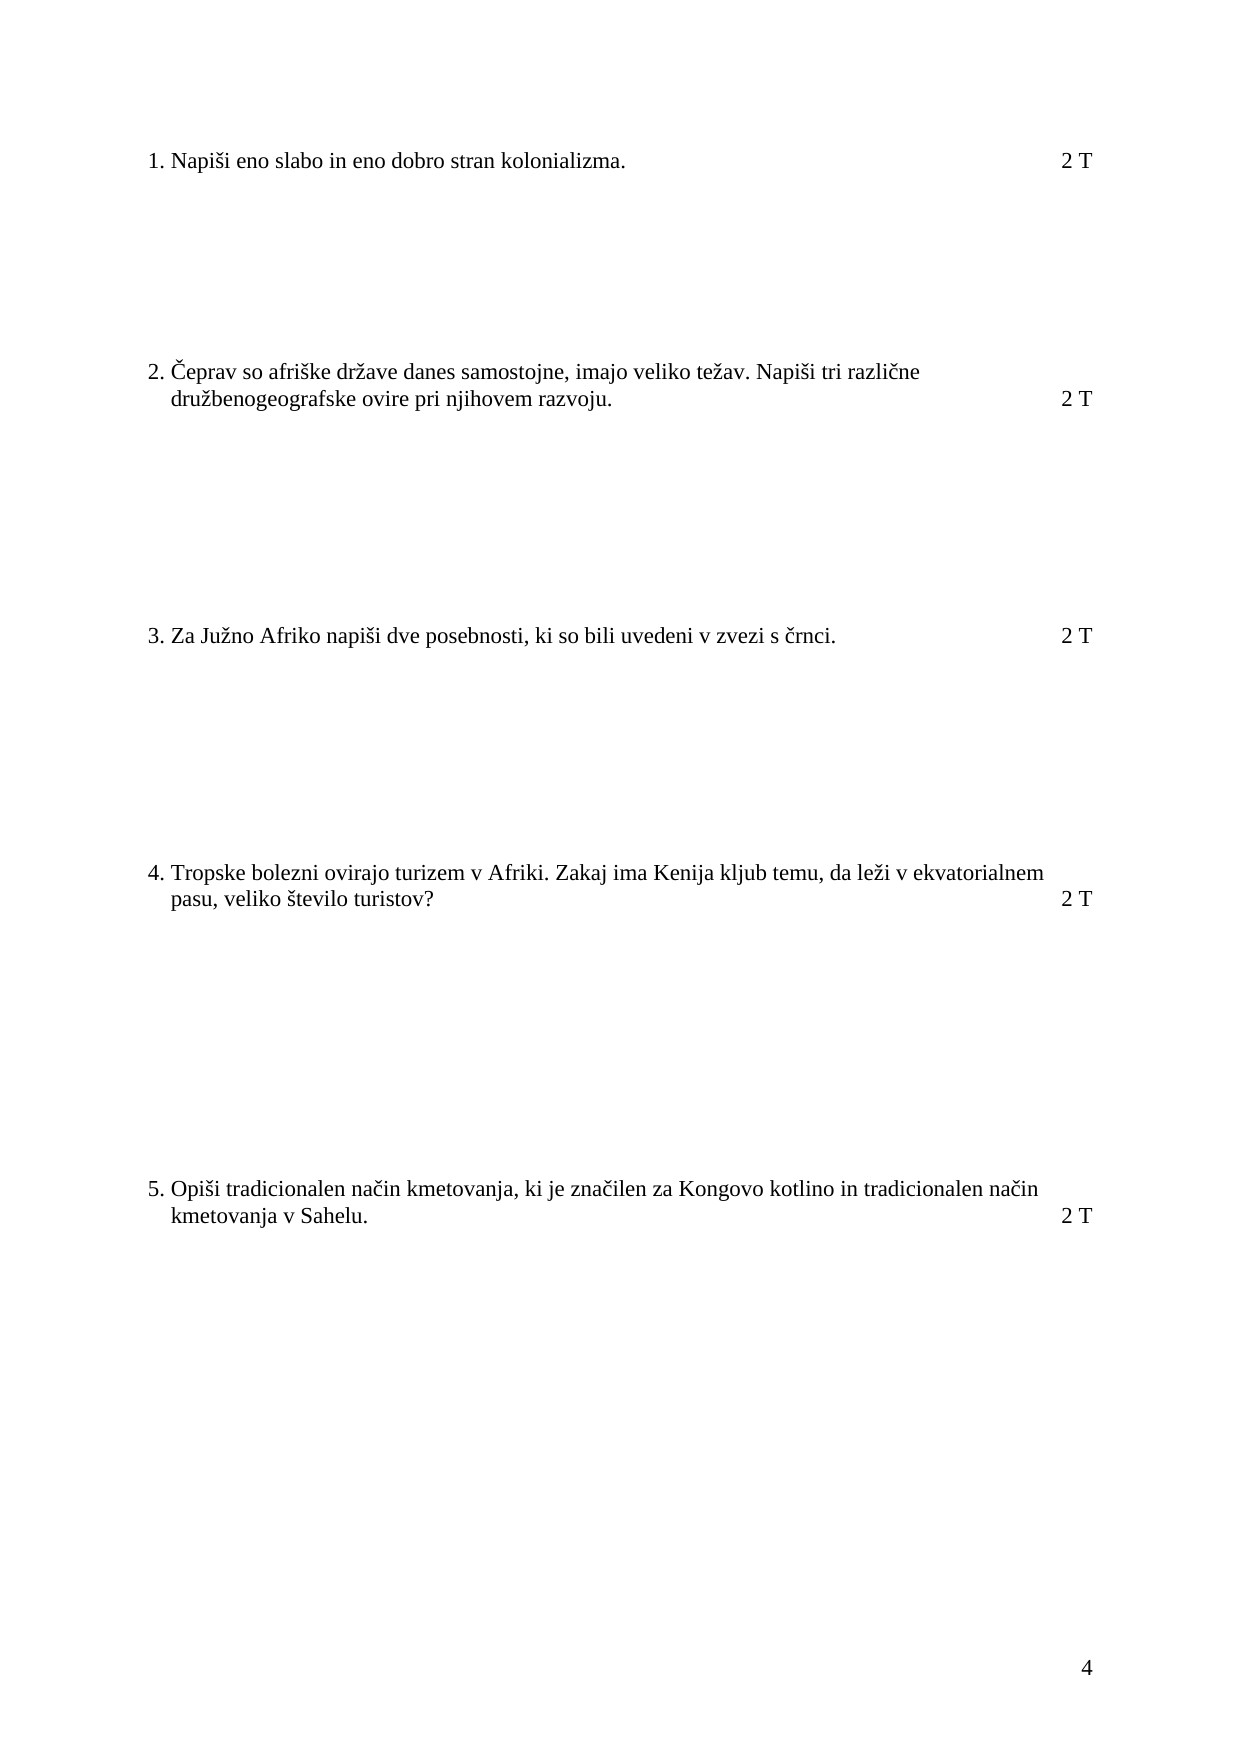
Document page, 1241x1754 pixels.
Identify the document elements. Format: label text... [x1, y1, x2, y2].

text 3. Za Južno Afriko napiši dve posebnosti, ki so bili uvedeni v zvezi s črnci. 2 T [148, 622, 1093, 648]
text 2. Čeprav so afriške države danes samostojne, imajo veliko težav. Napiši tri različne [148, 358, 1093, 385]
text družbenogeografske ovire pri njihovem razvoju. 2 T [148, 385, 1093, 411]
text kmetovanja v Sahelu. 2 T [148, 1202, 1093, 1228]
text 5. Opiši tradicionalen način kmetovanja, ki je značilen za Kongovo kotlino in tradicionalen način [148, 1175, 1093, 1202]
text 1. Napiši eno slabo in eno dobro stran kolonializma. 2 T [148, 148, 1093, 174]
text 4. Tropske bolezni ovirajo turizem v Afriki. Zakaj ima Kenija kljub temu, da leži v ekvatorialnem [148, 859, 1093, 886]
text pasu, veliko število turistov? 2 T [148, 886, 1093, 912]
